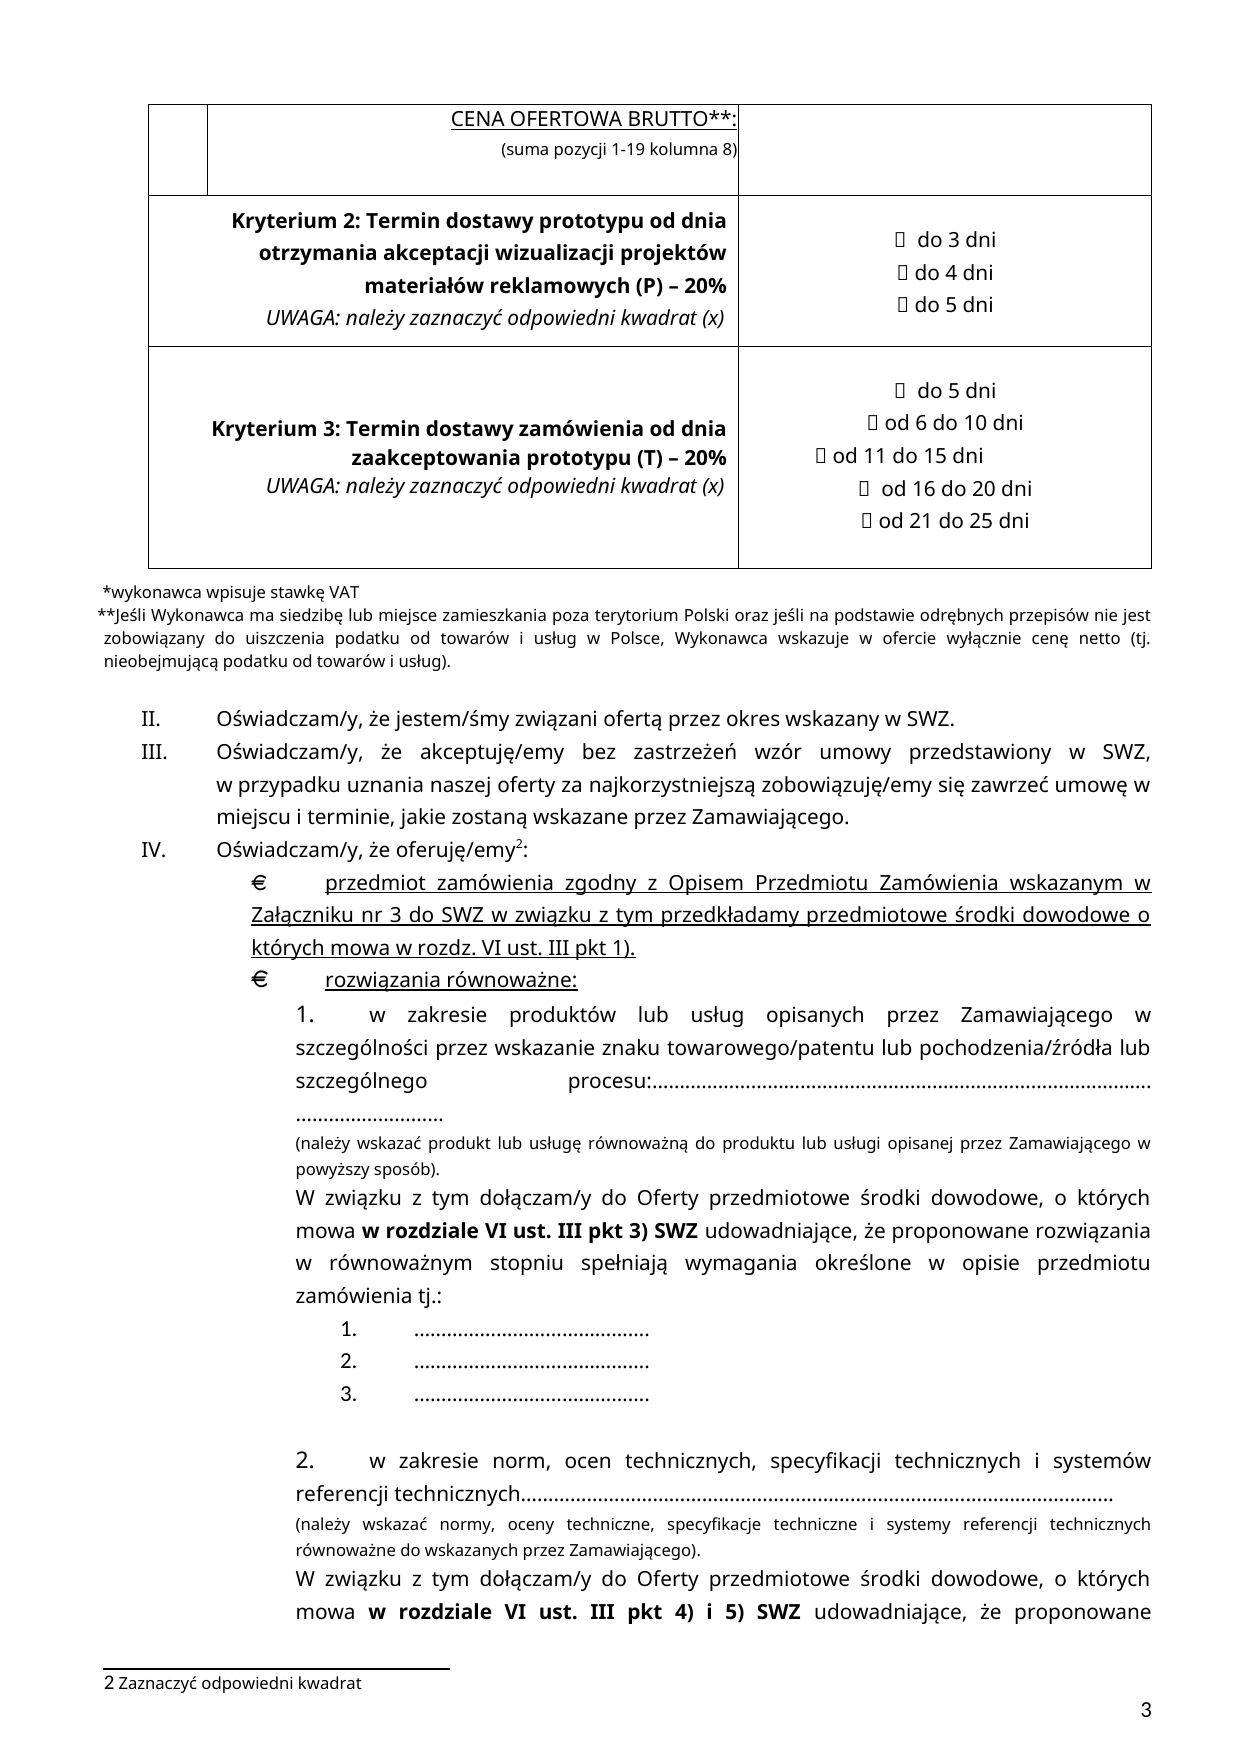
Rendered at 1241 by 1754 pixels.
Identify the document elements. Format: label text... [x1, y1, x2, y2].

list Oświadczam/y, że jestem/śmy związani ofertą przez okres wskazany w SWZ. [141, 704, 1152, 733]
list w zakresie produktów lub usług opisanych przez Zamawiającego w szczególności przez wskazanie znaku towarowego/patentu lub pochodzenia/źródła lub szczególnego procesu:……………………………………………………………………………….……………………… [295, 998, 1152, 1127]
table_cell CENA OFERTOWA BRUTTO**: (suma pozycji 1-19 kolumna 8) [208, 105, 738, 195]
list w zakresie norm, ocen technicznych, specyfikacji technicznych i systemów referencji technicznych……………………………………………………………………………………………… [295, 1444, 1152, 1508]
table_cell Kryterium 2: Termin dostawy prototypu od dnia otrzymania akceptacji wizualizacji projektów materiałów reklamowych (P) – 20% UWAGA: należy zaznaczyć odpowiedni kwadrat (x) [149, 196, 738, 346]
text W związku z tym dołączam/y do Oferty przedmiotowe środki dowodowe, o których mowa w rozdziale VI ust. III pkt 3) SWZ udowadniające, że proponowane rozwiązania w równoważnym stopniu spełniają wymagania określone w opisie przedmiotu zamówienia tj.: [295, 1183, 1152, 1309]
text *wykonawca wpisuje stawkę VAT [102, 581, 1152, 604]
text (należy wskazać produkt lub usługę równoważną do produktu lub usługi opisanej przez Zamawiającego w powyższy sposób). [295, 1131, 1152, 1180]
table_cell  do 5 dni  od 6 do 10 dni  od 11 do 15 dni  od 16 do 20 dni  od 21 do 25 dni [739, 347, 1151, 568]
list ……………………………………. [340, 1346, 1152, 1375]
text (należy wskazać normy, oceny techniczne, specyfikacje techniczne i systemy referencji technicznych równoważne do wskazanych przez Zamawiającego). [295, 1512, 1152, 1561]
text **Jeśli Wykonawca ma siedzibę lub miejsce zamieszkania poza terytorium Polski oraz jeśli na podstawie odrębnych przepisów nie jest zobowiązany do uiszczenia podatku od towarów i usług w Polsce, Wykonawca wskazuje w ofercie wyłącznie cenę netto (tj. nieobejmującą podatku od towarów i usług). [82, 604, 1152, 672]
text W związku z tym dołączam/y do Oferty przedmiotowe środki dowodowe, o których mowa w rozdziale VI ust. III pkt 4) i 5) SWZ udowadniające, że proponowane [295, 1564, 1152, 1625]
list ……………………………………. [340, 1379, 1152, 1407]
table_cell Kryterium 3: Termin dostawy zamówienia od dnia zaakceptowania prototypu (T) – 20% UWAGA: należy zaznaczyć odpowiedni kwadrat (x) [149, 347, 738, 568]
list Oświadczam/y, że oferuję/emy: [141, 835, 1152, 863]
list ……………………………………. [340, 1314, 1152, 1342]
table_cell [739, 105, 1151, 195]
list rozwiązania równoważne: [251, 965, 1152, 994]
list Oświadczam/y, że akceptuję/emy bez zastrzeżeń wzór umowy przedstawiony w SWZ, w przypadku uznania naszej oferty za najkorzystniejszą zobowiązuję/emy się zawrzeć umowę w miejscu i terminie, jakie zostaną wskazane przez Zamawiającego. [141, 737, 1152, 831]
list Zaznaczyć odpowiedni kwadrat [103, 1669, 1152, 1695]
table_cell  do 3 dni  do 4 dni  do 5 dni [739, 196, 1151, 346]
list przedmiot zamówienia zgodny z Opisem Przedmiotu Zamówienia wskazanym w Załączniku nr 3 do SWZ w związku z tym przedkładamy przedmiotowe środki dowodowe o których mowa w rozdz. VI ust. III pkt 1). [251, 868, 1152, 961]
table_cell [149, 105, 207, 195]
